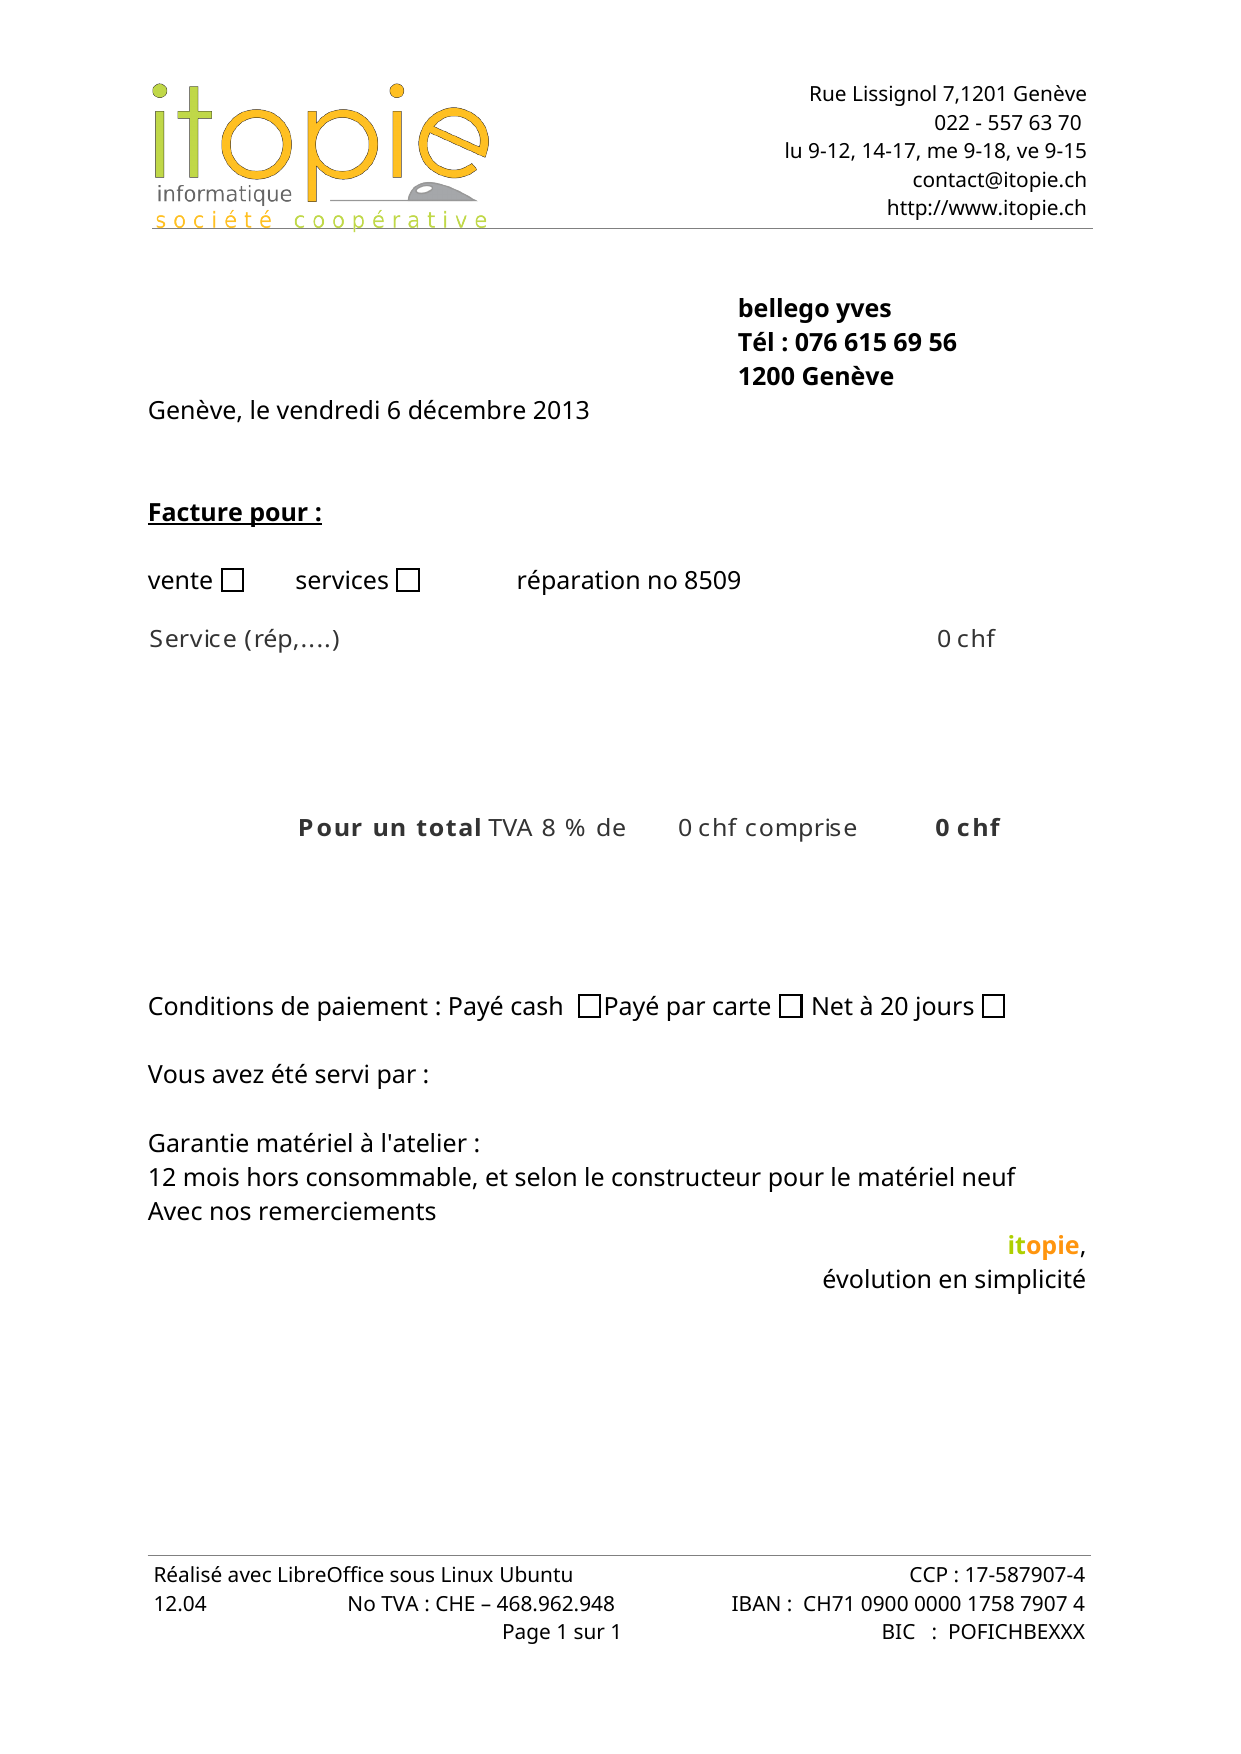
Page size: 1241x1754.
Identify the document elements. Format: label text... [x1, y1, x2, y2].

text Garantie matériel à l'atelier : [148, 1125, 1093, 1159]
text 1200 Genève [148, 358, 1093, 392]
text évolution en simplicité [148, 1262, 1093, 1296]
text Genève, le vendredi 6 décembre 2013 [148, 392, 1093, 427]
text bellego yves [148, 290, 1093, 324]
text Facture pour : [148, 495, 1093, 529]
text itopie, [148, 1227, 1093, 1262]
text 12 mois hors consommable, et selon le constructeur pour le matériel neuf [148, 1159, 1093, 1193]
text Tél : 076 615 69 56 [148, 324, 1093, 358]
text Avec nos remerciements [148, 1193, 1093, 1227]
text Vous avez été servi par : [148, 1057, 1093, 1091]
text Conditions de paiement : Payé cash Payé par carte Net à 20 jours [148, 989, 1093, 1023]
picture [138, 72, 500, 244]
text vente services réparation no 8509 [148, 563, 1093, 597]
